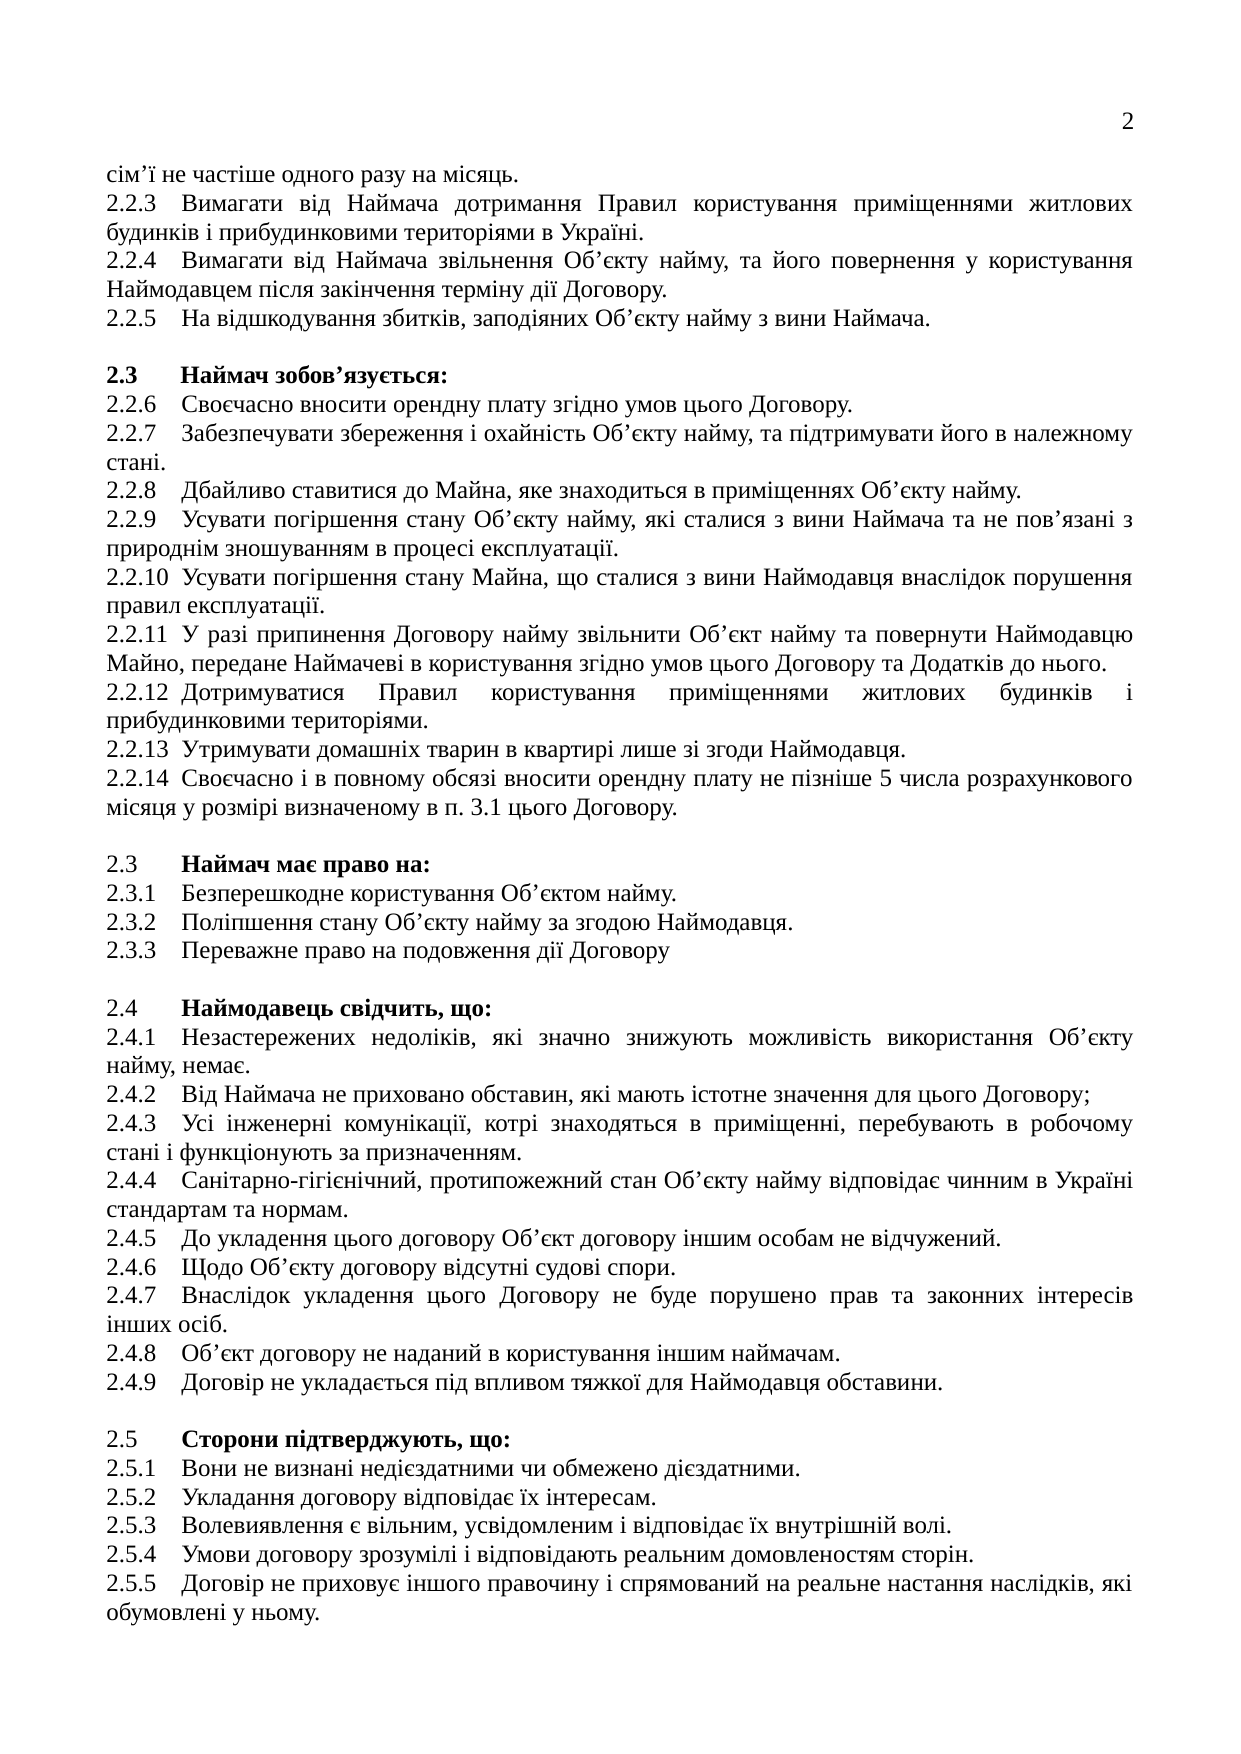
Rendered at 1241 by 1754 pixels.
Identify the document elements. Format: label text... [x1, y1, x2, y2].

list Усувати погіршення стану Майна, що сталися з вини Наймодавця внаслідок порушення правил експлуатації. [106, 562, 1134, 619]
list Вимагати від Наймача звільнення Об’єкту найму, та його повернення у користування Наймодавцем після закінчення терміну дії Договору. [106, 246, 1134, 303]
list Волевиявлення є вільним, усвідомленим і відповідає їх внутрішній волі. [106, 1511, 1134, 1539]
list Умови договору зрозумілі і відповідають реальним домовленостям сторін. [106, 1539, 1134, 1568]
list Утримувати домашніх тварин в квартирі лише зі згоди Наймодавця. [106, 734, 1134, 763]
list Переважне право на подовження дії Договору [106, 936, 1134, 964]
list Незастережених недоліків, які значно знижують можливість використання Об’єкту найму, немає. [106, 1022, 1134, 1079]
list Своєчасно і в повному обсязі вносити орендну плату не пізніше 5 числа розрахункового місяця у розмірі визначеному в п. 3.1 цього Договору. [106, 763, 1134, 821]
list Договір не приховує іншого правочину і спрямований на реальне настання наслідків, які обумовлені у ньому. [106, 1568, 1134, 1626]
list Забезпечувати збереження і охайність Об’єкту найму, та підтримувати його в належному стані. [106, 418, 1134, 476]
list Від Наймача не приховано обставин, які мають істотне значення для цього Договору; [106, 1079, 1134, 1108]
list Вимагати від Наймача дотримання Правил користування приміщеннями житлових будинків і прибудинковими територіями в Україні. [106, 188, 1134, 246]
list На відшкодування збитків, заподіяних Об’єкту найму з вини Наймача. [106, 303, 1134, 332]
list Дотримуватися Правил користування приміщеннями житлових будинків і прибудинковими територіями. [106, 677, 1134, 734]
list Безперешкодне користування Об’єктом найму. [106, 878, 1134, 907]
list Санітарно-гігієнічний, протипожежний стан Об’єкту найму відповідає чинним в Україні стандартам та нормам. [106, 1166, 1134, 1223]
list Поліпшення стану Об’єкту найму за згодою Наймодавця. [106, 907, 1134, 936]
list Дбайливо ставитися до Майна, яке знаходиться в приміщеннях Об’єкту найму. [106, 476, 1134, 504]
list Своєчасно вносити орендну плату згідно умов цього Договору. [106, 389, 1134, 418]
list Наймач має право на: [106, 849, 1134, 878]
list Вони не визнані недієздатними чи обмежено дієздатними. [106, 1453, 1134, 1482]
list До укладення цього договору Об’єкт договору іншим особам не відчужений. [106, 1223, 1134, 1252]
list Усі інженерні комунікації, котрі знаходяться в приміщенні, перебувають в робочому стані і функціонують за призначенням. [106, 1108, 1134, 1166]
list Внаслідок укладення цього Договору не буде порушено прав та законних інтересів інших осіб. [106, 1281, 1134, 1338]
list Щодо Об’єкту договору відсутні судові спори. [106, 1252, 1134, 1281]
list Сторони підтверджують, що: [106, 1424, 1134, 1453]
list Укладання договору відповідає їх інтересам. [106, 1482, 1134, 1511]
list Усувати погіршення стану Об’єкту найму, які сталися з вини Наймача та не пов’язані з природнім зношуванням в процесі експлуатації. [106, 504, 1134, 562]
list Договір не укладається під впливом тяжкої для Наймодавця обставини. [106, 1367, 1134, 1396]
list Наймодавець свідчить, що: [106, 993, 1134, 1022]
list У разі припинення Договору найму звільнити Об’єкт найму та повернути Наймодавцю Майно, передане Наймачеві в користування згідно умов цього Договору та Додатків до нього. [106, 619, 1134, 677]
text 2.3 Наймач зобов’язується: [106, 361, 1134, 389]
list Об’єкт договору не наданий в користування іншим наймачам. [106, 1338, 1134, 1367]
list сім’ї не частіше одного разу на місяць. [106, 159, 1134, 188]
